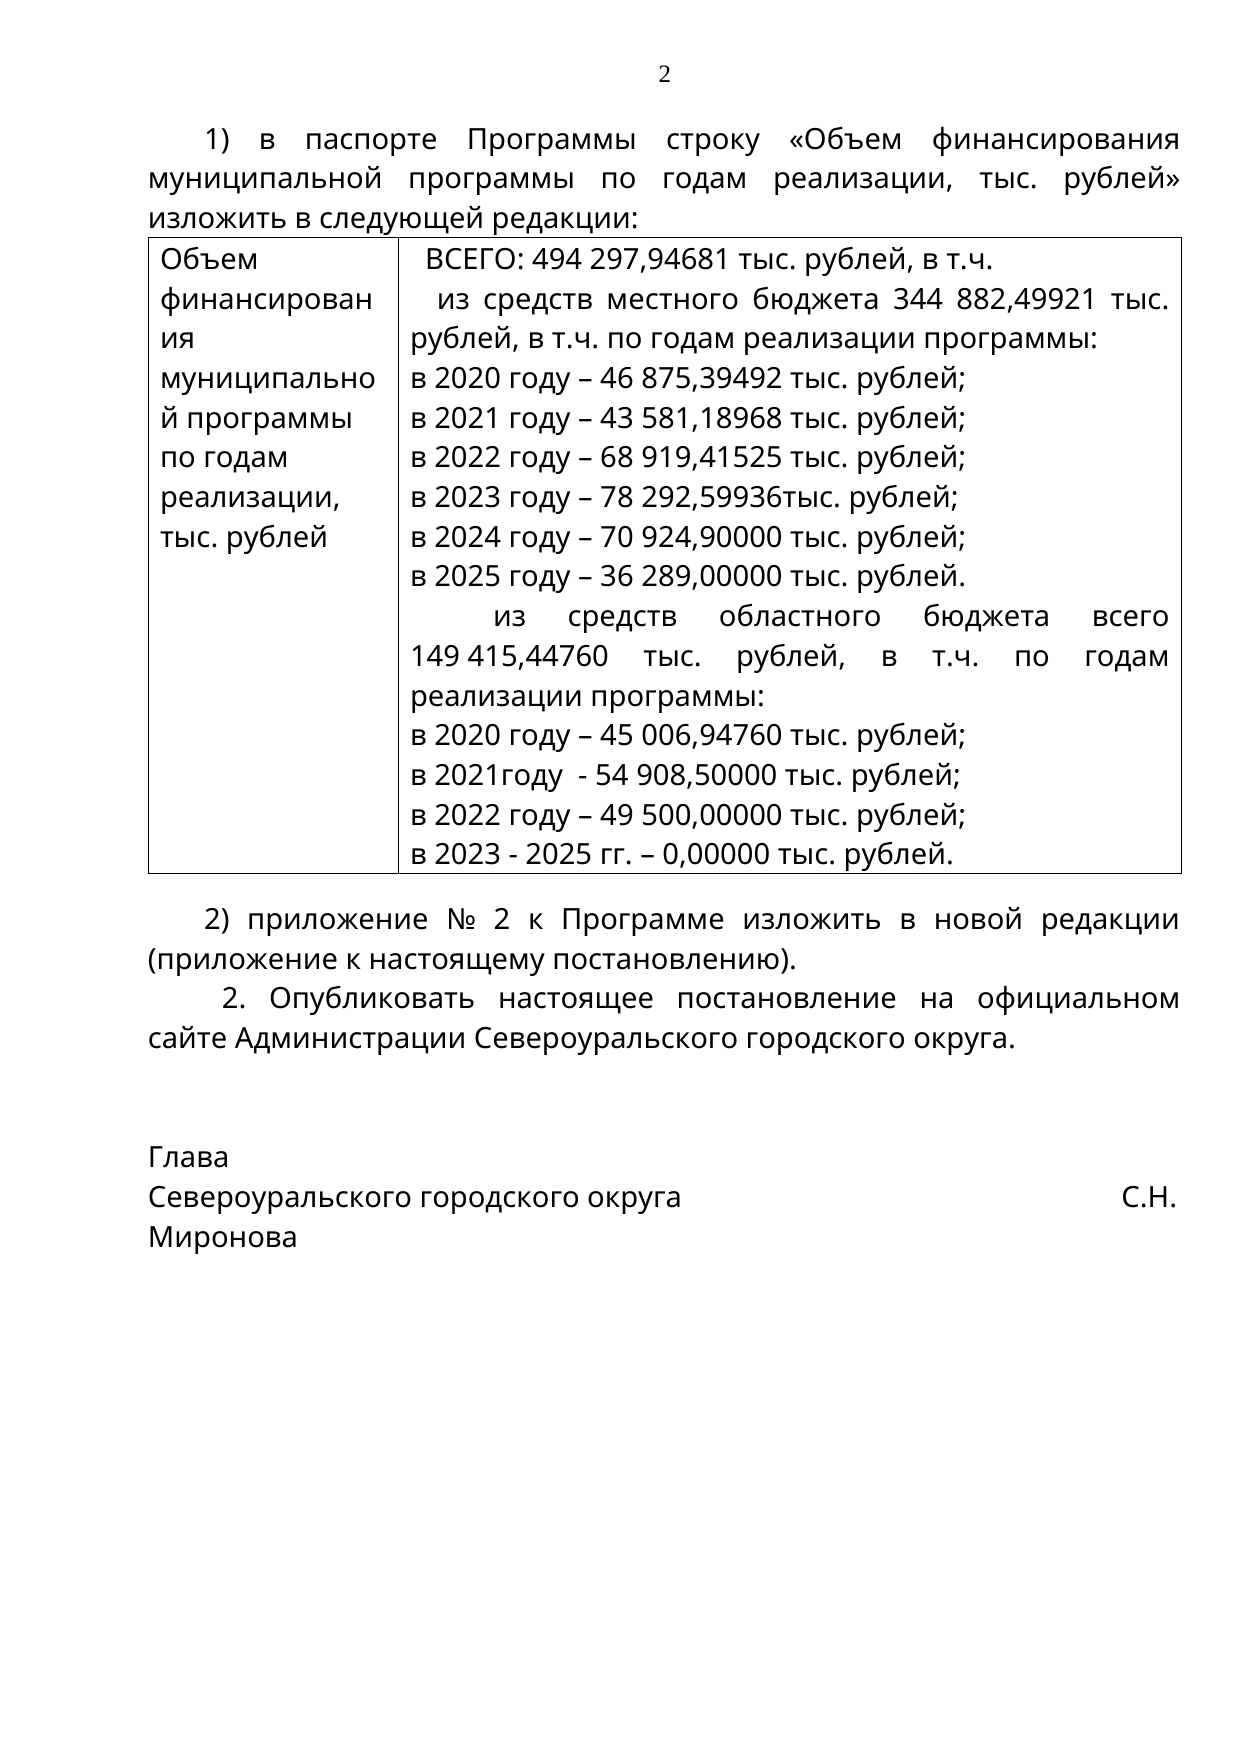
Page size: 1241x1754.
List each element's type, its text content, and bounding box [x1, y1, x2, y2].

text 1) в паспорте Программы строку «Объем финансирования муниципальной программы по годам реализации, тыс. рублей» изложить в следующей редакции: [148, 118, 1181, 237]
text Глава [148, 1136, 1181, 1176]
table_header Объем финансирования муниципальной программы по годам реализации, тыс. рублей [149, 238, 398, 873]
text Североуральского городского округа С.Н. Миронова [148, 1176, 1181, 1256]
table_header ВСЕГО: 494 297,94681 тыс. рублей, в т.ч. из средств местного бюджета 344 882,49921 тыс. рублей, в т.ч. по годам реализации программы: в 2020 году – 46 875,39492 тыс. рублей; в 2021 году – 43 581,18968 тыс. рублей; в 2022 году – 68 919,41525 тыс. рублей; в 2023 году – 78 292,59936тыс. рублей; в 2024 году – 70 924,90000 тыс. рублей; в 2025 году – 36 289,00000 тыс. рублей. из средств областного бюджета всего 149 415,44760 тыс. рублей, в т.ч. по годам реализации программы: в 2020 году – 45 006,94760 тыс. рублей; в 2021году - 54 908,50000 тыс. рублей; в 2022 году – 49 500,00000 тыс. рублей; в 2023 - 2025 гг. – 0,00000 тыс. рублей. [399, 238, 1181, 873]
text 2) приложение № 2 к Программе изложить в новой редакции (приложение к настоящему постановлению). [148, 898, 1181, 978]
text 2. Опубликовать настоящее постановление на официальном сайте Администрации Североуральского городского округа. [148, 978, 1181, 1057]
